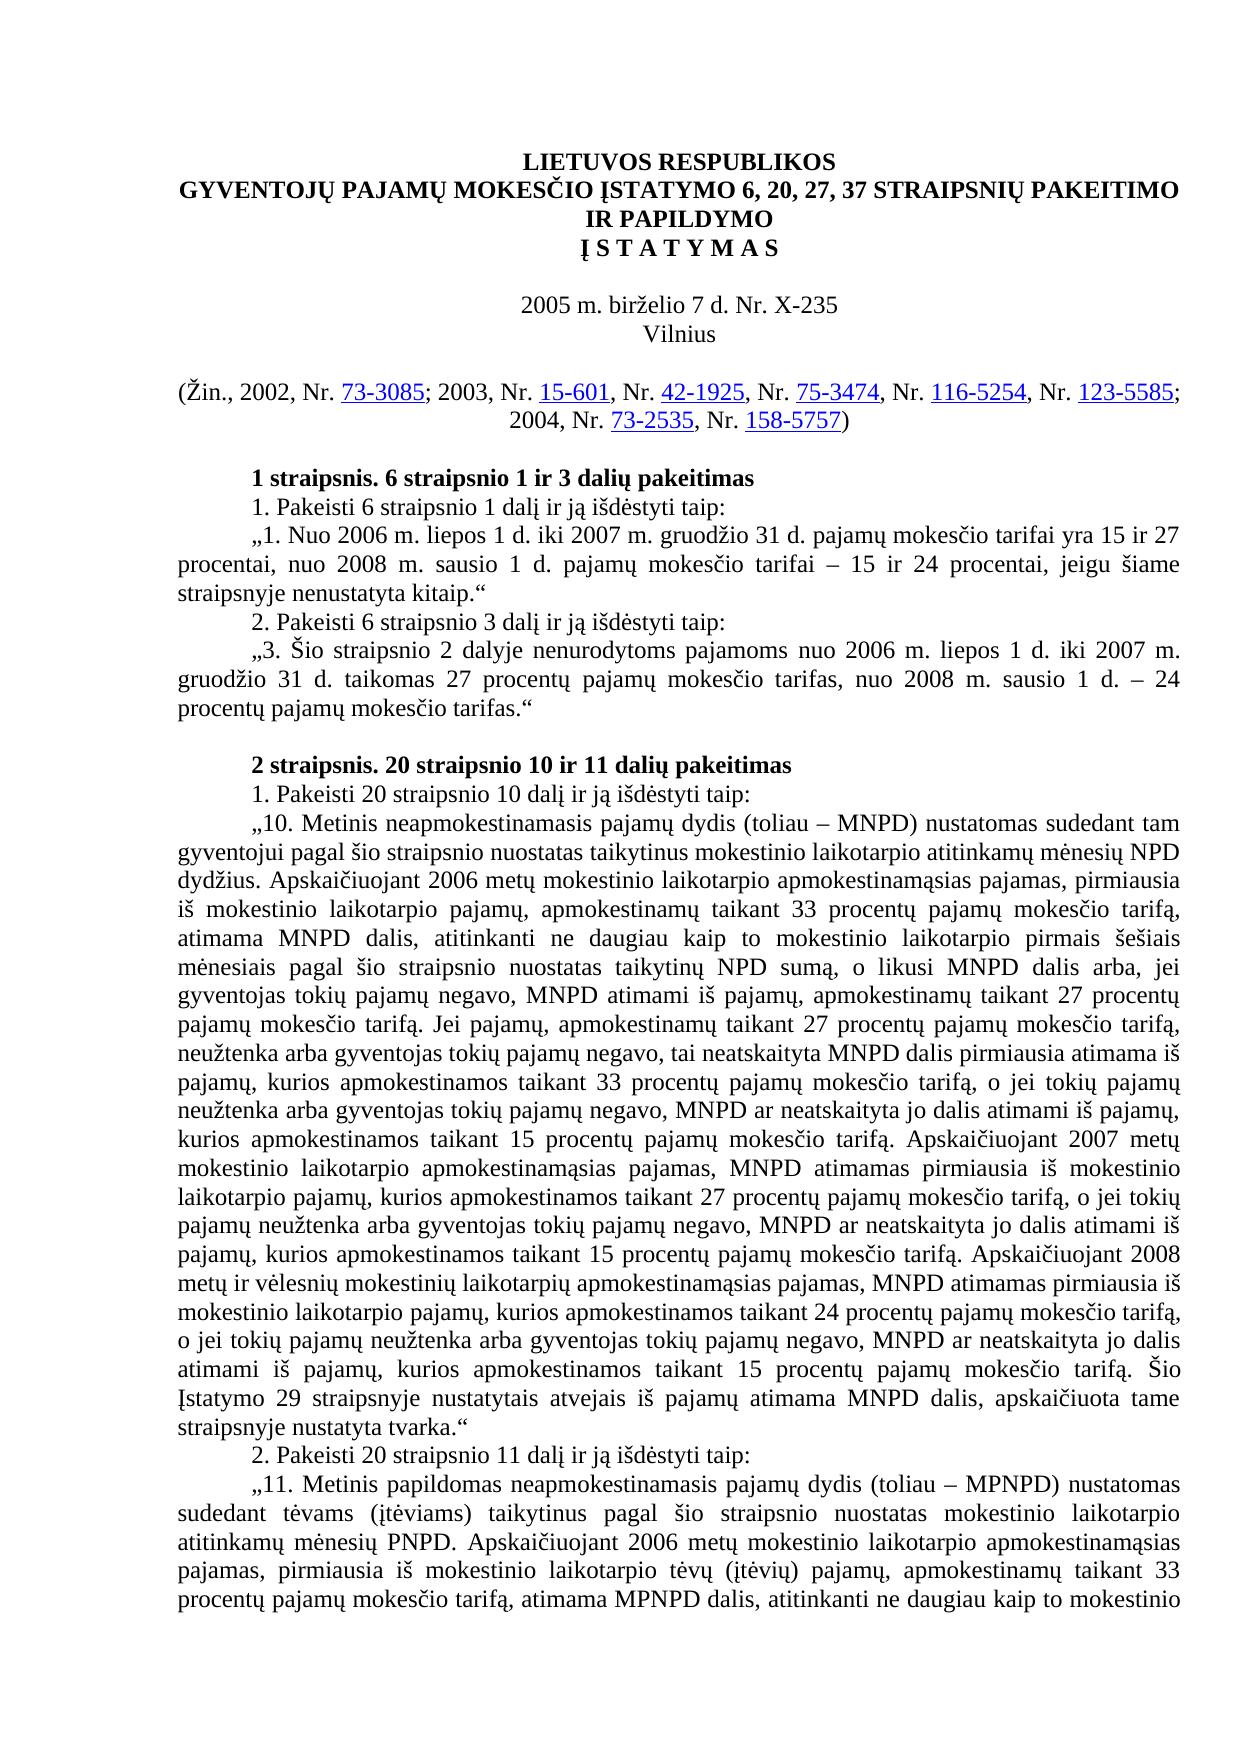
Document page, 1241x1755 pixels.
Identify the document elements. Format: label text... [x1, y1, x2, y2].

text 1. Pakeisti 20 straipsnio 10 dalį ir ją išdėstyti taip: [177, 779, 1181, 808]
text Į S T A T Y M A S [177, 233, 1181, 262]
text 1 straipsnis. 6 straipsnio 1 ir 3 dalių pakeitimas [177, 463, 1181, 492]
text LIETUVOS RESPUBLIKOS [177, 147, 1181, 176]
text 2. Pakeisti 6 straipsnio 3 dalį ir ją išdėstyti taip: [177, 607, 1181, 636]
text „1. Nuo 2006 m. liepos 1 d. iki 2007 m. gruodžio 31 d. pajamų mokesčio tarifai yra 15 ir 27 procentai, nuo 2008 m. sausio 1 d. pajamų mokesčio tarifai – 15 ir 24 procentai, jeigu šiame straipsnyje nenustatyta kitaip.“ [177, 521, 1181, 607]
text 2005 m. birželio 7 d. Nr. X-235 [177, 291, 1181, 319]
text „3. Šio straipsnio 2 dalyje nenurodytoms pajamoms nuo 2006 m. liepos 1 d. iki 2007 m. gruodžio 31 d. taikomas 27 procentų pajamų mokesčio tarifas, nuo 2008 m. sausio 1 d. – 24 procentų pajamų mokesčio tarifas.“ [177, 636, 1181, 722]
text „10. Metinis neapmokestinamasis pajamų dydis (toliau – MNPD) nustatomas sudedant tam gyventojui pagal šio straipsnio nuostatas taikytinus mokestinio laikotarpio atitinkamų mėnesių NPD dydžius. Apskaičiuojant 2006 metų mokestinio laikotarpio apmokestinamąsias pajamas, pirmiausia iš mokestinio laikotarpio pajamų, apmokestinamų taikant 33 procentų pajamų mokesčio tarifą, atimama MNPD dalis, atitinkanti ne daugiau kaip to mokestinio laikotarpio pirmais šešiais mėnesiais pagal šio straipsnio nuostatas taikytinų NPD sumą, o likusi MNPD dalis arba, jei gyventojas tokių pajamų negavo, MNPD atimami iš pajamų, apmokestinamų taikant 27 procentų pajamų mokesčio tarifą. Jei pajamų, apmokestinamų taikant 27 procentų pajamų mokesčio tarifą, neužtenka arba gyventojas tokių pajamų negavo, tai neatskaityta MNPD dalis pirmiausia atimama iš pajamų, kurios apmokestinamos taikant 33 procentų pajamų mokesčio tarifą, o jei tokių pajamų neužtenka arba gyventojas tokių pajamų negavo, MNPD ar neatskaityta jo dalis atimami iš pajamų, kurios apmokestinamos taikant 15 procentų pajamų mokesčio tarifą. Apskaičiuojant 2007 metų mokestinio laikotarpio apmokestinamąsias pajamas, MNPD atimamas pirmiausia iš mokestinio laikotarpio pajamų, kurios apmokestinamos taikant 27 procentų pajamų mokesčio tarifą, o jei tokių pajamų neužtenka arba gyventojas tokių pajamų negavo, MNPD ar neatskaityta jo dalis atimami iš pajamų, kurios apmokestinamos taikant 15 procentų pajamų mokesčio tarifą. Apskaičiuojant 2008 metų ir vėlesnių mokestinių laikotarpių apmokestinamąsias pajamas, MNPD atimamas pirmiausia iš mokestinio laikotarpio pajamų, kurios apmokestinamos taikant 24 procentų pajamų mokesčio tarifą, o jei tokių pajamų neužtenka arba gyventojas tokių pajamų negavo, MNPD ar neatskaityta jo dalis atimami iš pajamų, kurios apmokestinamos taikant 15 procentų pajamų mokesčio tarifą. Šio Įstatymo 29 straipsnyje nustatytais atvejais iš pajamų atimama MNPD dalis, apskaičiuota tame straipsnyje nustatyta tvarka.“ [177, 808, 1181, 1441]
text Vilnius [177, 319, 1181, 348]
text GYVENTOJŲ PAJAMŲ MOKESČIO ĮSTATYMO 6, 20, 27, 37 STRAIPSNIŲ PAKEITIMO IR PAPILDYMO [177, 176, 1181, 233]
text 1. Pakeisti 6 straipsnio 1 dalį ir ją išdėstyti taip: [177, 492, 1181, 521]
text „11. Metinis papildomas neapmokestinamasis pajamų dydis (toliau – MPNPD) nustatomas sudedant tėvams (įtėviams) taikytinus pagal šio straipsnio nuostatas mokestinio laikotarpio atitinkamų mėnesių PNPD. Apskaičiuojant 2006 metų mokestinio laikotarpio apmokestinamąsias pajamas, pirmiausia iš mokestinio laikotarpio tėvų (įtėvių) pajamų, apmokestinamų taikant 33 procentų pajamų mokesčio tarifą, atimama MPNPD dalis, atitinkanti ne daugiau kaip to mokestinio [177, 1469, 1181, 1613]
text 2. Pakeisti 20 straipsnio 11 dalį ir ją išdėstyti taip: [177, 1441, 1181, 1469]
text (Žin., 2002, Nr. 73-3085; 2003, Nr. 15-601, Nr. 42-1925, Nr. 75-3474, Nr. 116-5254, Nr. 123-5585; 2004, Nr. 73-2535, Nr. 158-5757) [177, 377, 1181, 434]
text 2 straipsnis. 20 straipsnio 10 ir 11 dalių pakeitimas [177, 751, 1181, 779]
